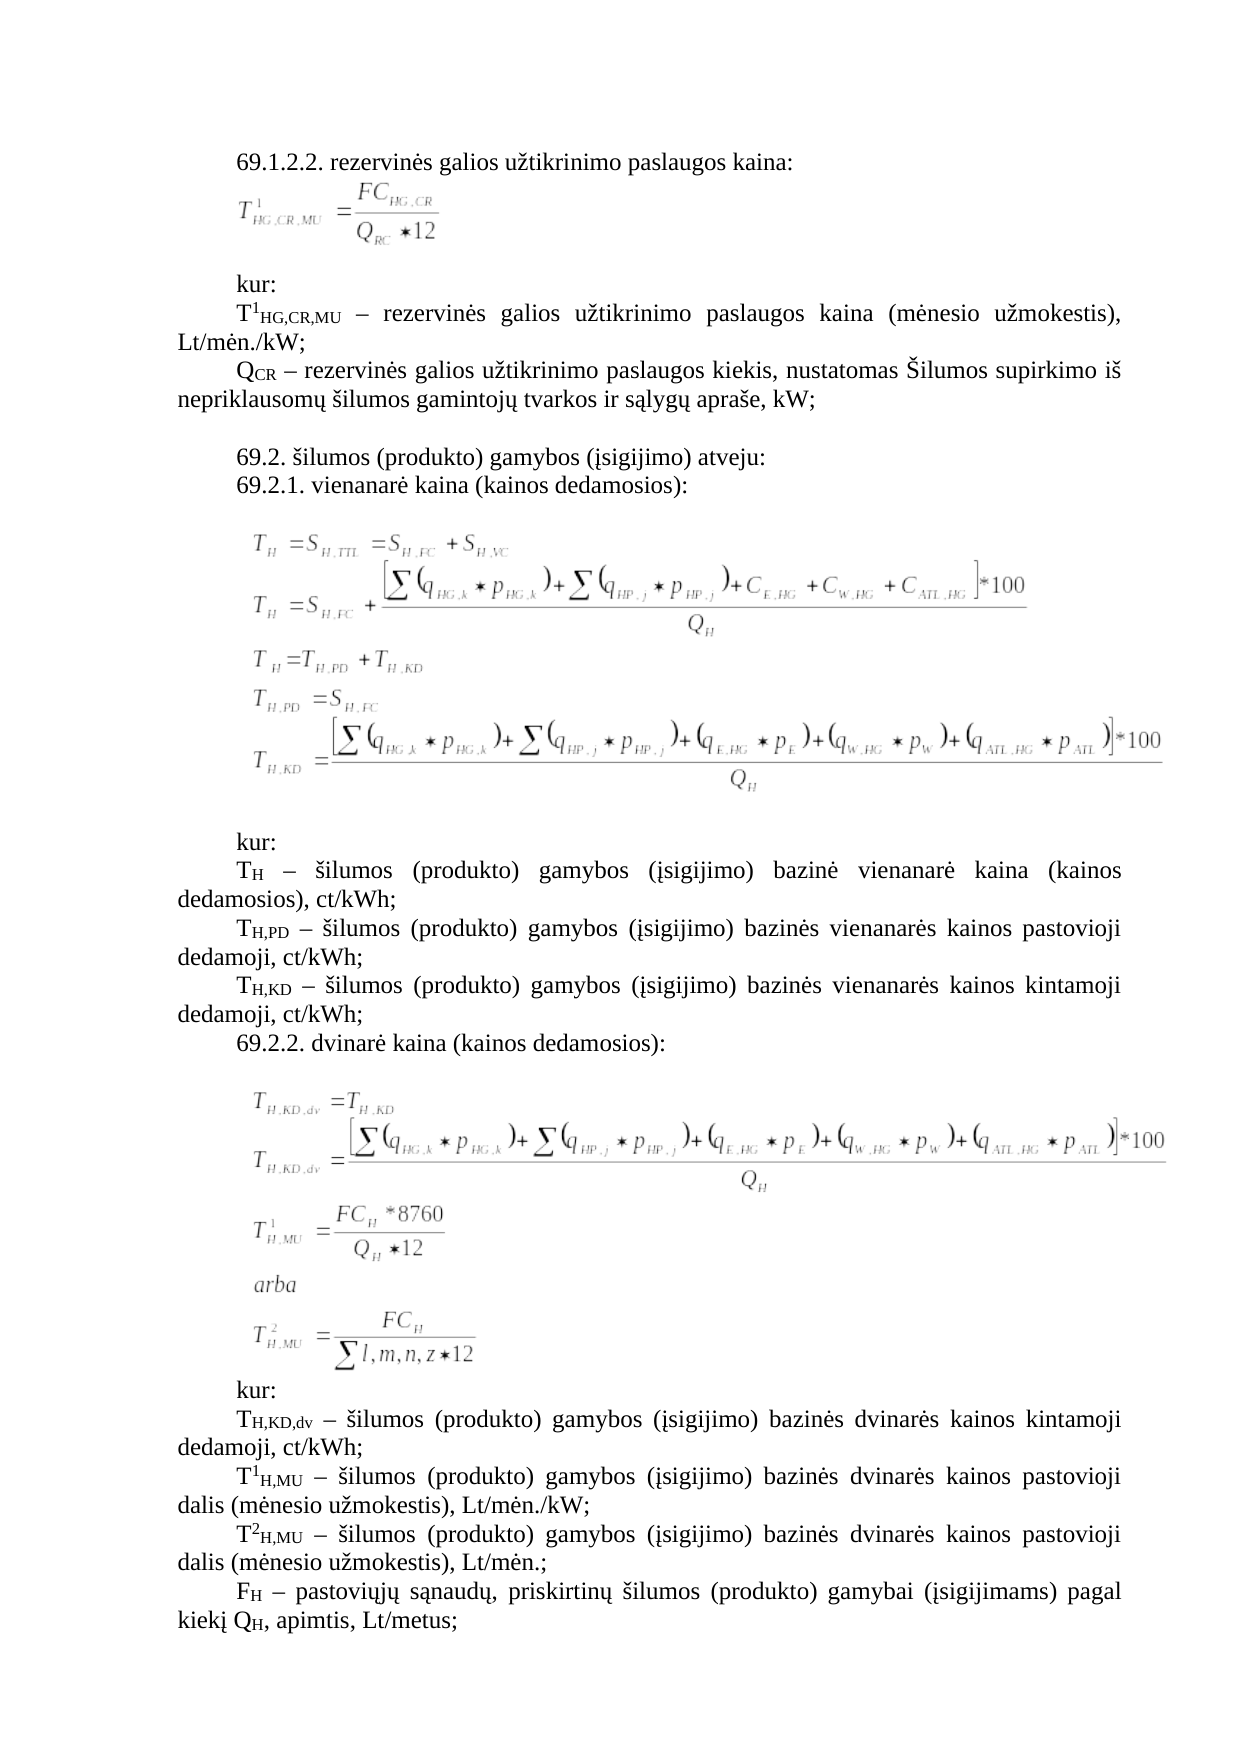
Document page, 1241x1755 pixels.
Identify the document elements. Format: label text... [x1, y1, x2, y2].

text 69.2.2. dvinarė kaina (kainos dedamosios): [177, 1028, 1122, 1057]
text TH – šilumos (produkto) gamybos (įsigijimo) bazinė vienanarė kaina (kainos dedamosios), ct/kWh; [177, 855, 1122, 913]
text T2H,MU – šilumos (produkto) gamybos (įsigijimo) bazinės dvinarės kainos pastovioji dalis (mėnesio užmokestis), Lt/mėn.; [177, 1519, 1122, 1576]
text TH,KD – šilumos (produkto) gamybos (įsigijimo) bazinės vienanarės kainos kintamoji dedamoji, ct/kWh; [177, 970, 1122, 1028]
text kur: [177, 1375, 1122, 1404]
text 69.2.1. vienanarė kaina (kainos dedamosios): [177, 470, 1122, 499]
text kur: [177, 827, 1122, 855]
text T1HG,CR,MU – rezervinės galios užtikrinimo paslaugos kaina (mėnesio užmokestis), Lt/mėn./kW; [177, 298, 1122, 355]
text kur: [177, 269, 1122, 298]
text FH – pastoviųjų sąnaudų, priskirtinų šilumos (produkto) gamybai (įsigijimams) pagal kiekį QH, apimtis, Lt/metus; [177, 1576, 1122, 1634]
text 69.2. šilumos (produkto) gamybos (įsigijimo) atveju: [177, 442, 1122, 470]
text 69.1.2.2. rezervinės galios užtikrinimo paslaugos kaina: [177, 147, 1122, 176]
text TH,KD,dv – šilumos (produkto) gamybos (įsigijimo) bazinės dvinarės kainos kintamoji dedamoji, ct/kWh; [177, 1404, 1122, 1461]
text QCR – rezervinės galios užtikrinimo paslaugos kiekis, nustatomas Šilumos supirkimo iš nepriklausomų šilumos gamintojų tvarkos ir sąlygų apraše, kW; [177, 355, 1122, 413]
text T1H,MU – šilumos (produkto) gamybos (įsigijimo) bazinės dvinarės kainos pastovioji dalis (mėnesio užmokestis), Lt/mėn./kW; [177, 1461, 1122, 1519]
text TH,PD – šilumos (produkto) gamybos (įsigijimo) bazinės vienanarės kainos pastovioji dedamoji, ct/kWh; [177, 913, 1122, 970]
